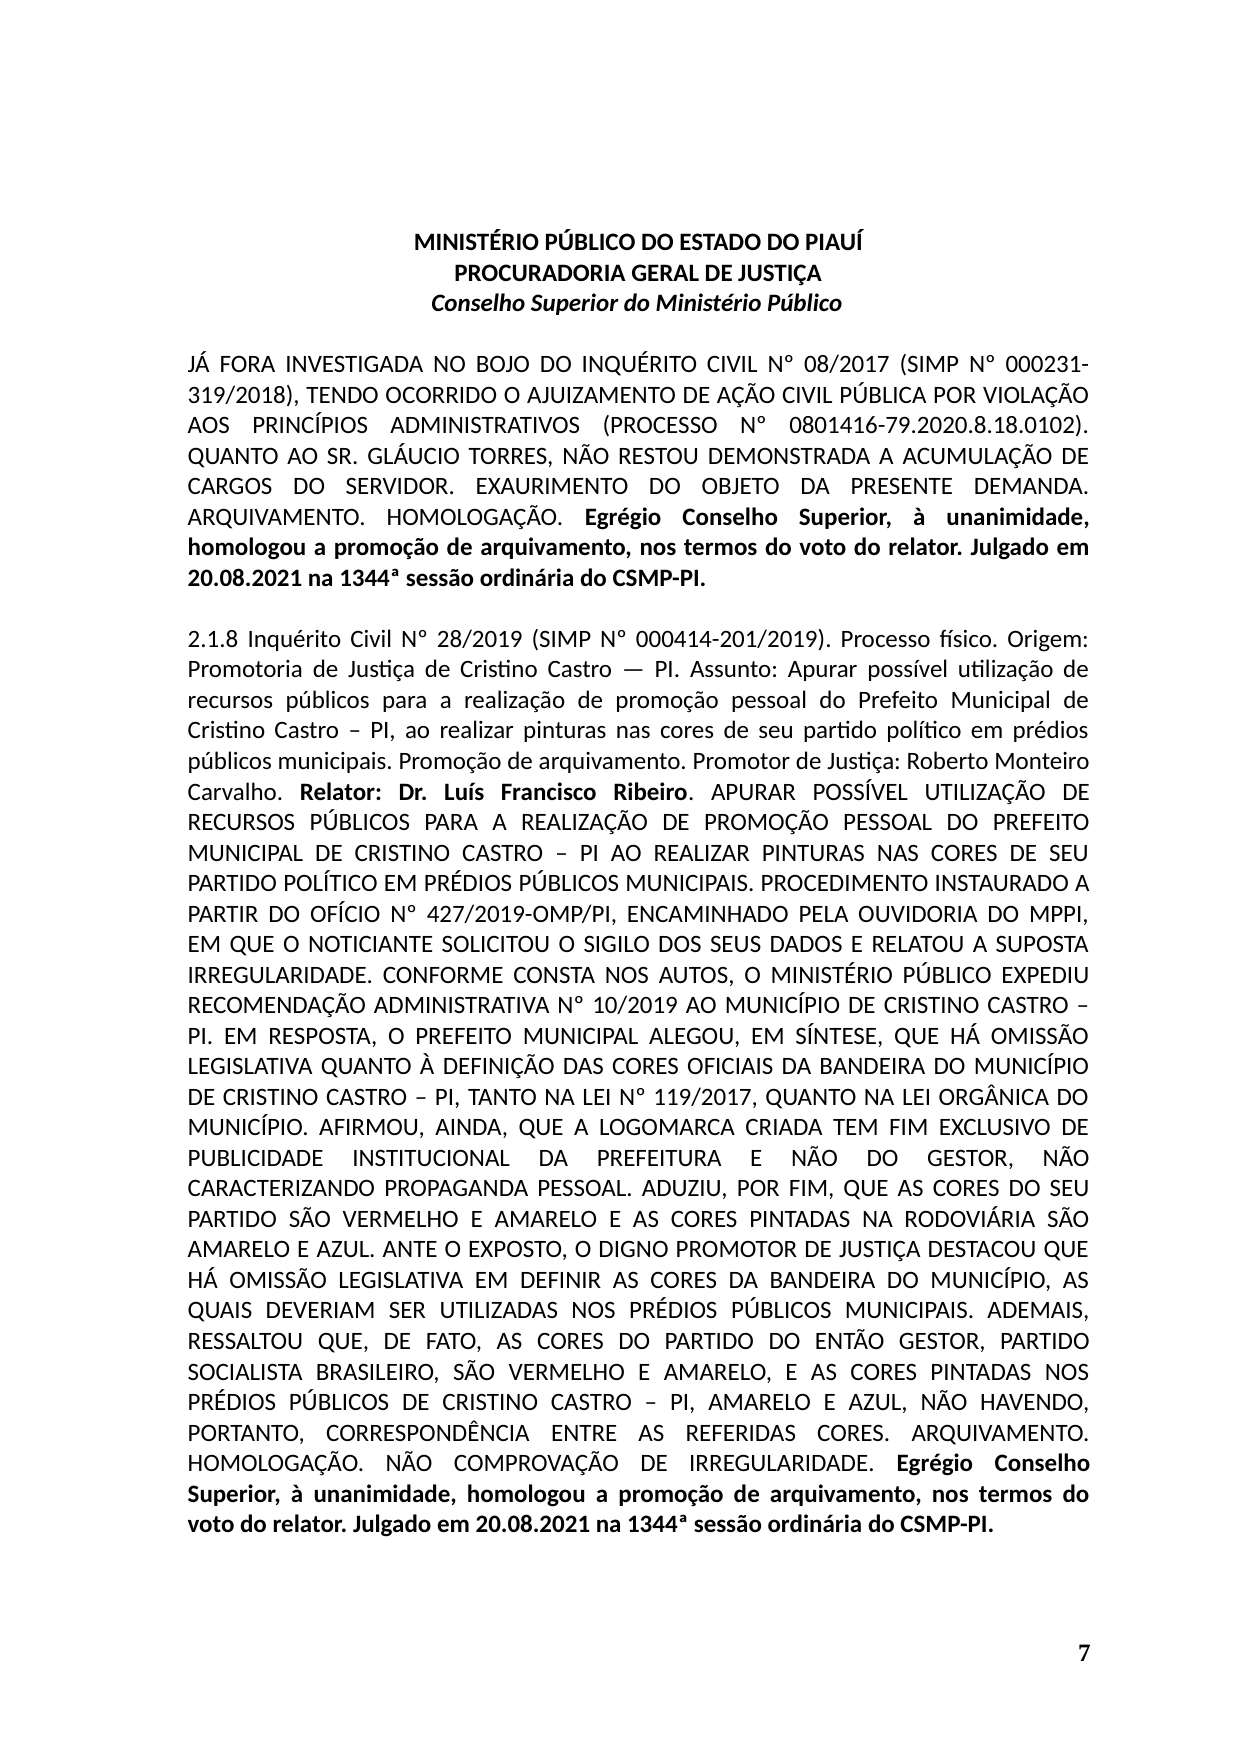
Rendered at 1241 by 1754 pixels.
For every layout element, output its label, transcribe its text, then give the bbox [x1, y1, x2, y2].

text JÁ FORA INVESTIGADA NO BOJO DO INQUÉRITO CIVIL Nº 08/2017 (SIMP Nº 000231-319/2018), TENDO OCORRIDO O AJUIZAMENTO DE AÇÃO CIVIL PÚBLICA POR VIOLAÇÃO AOS PRINCÍPIOS ADMINISTRATIVOS (PROCESSO Nº 0801416-79.2020.8.18.0102). QUANTO AO SR. GLÁUCIO TORRES, NÃO RESTOU DEMONSTRADA A ACUMULAÇÃO DE CARGOS DO SERVIDOR. EXAURIMENTO DO OBJETO DA PRESENTE DEMANDA. ARQUIVAMENTO. HOMOLOGAÇÃO. Egrégio Conselho Superior, à unanimidade, homologou a promoção de arquivamento, nos termos do voto do relator. Julgado em 20.08.2021 na 1344ª sessão ordinária do CSMP-PI. [187, 348, 1090, 593]
text 2.1.8 Inquérito Civil Nº 28/2019 (SIMP Nº 000414-201/2019). Processo físico. Origem: Promotoria de Justiça de Cristino Castro — PI. Assunto: Apurar possível utilização de recursos públicos para a realização de promoção pessoal do Prefeito Municipal de Cristino Castro – PI, ao realizar pinturas nas cores de seu partido político em prédios públicos municipais. Promoção de arquivamento. Promotor de Justiça: Roberto Monteiro Carvalho. Relator: Dr. Luís Francisco Ribeiro. APURAR POSSÍVEL UTILIZAÇÃO DE RECURSOS PÚBLICOS PARA A REALIZAÇÃO DE PROMOÇÃO PESSOAL DO PREFEITO MUNICIPAL DE CRISTINO CASTRO – PI AO REALIZAR PINTURAS NAS CORES DE SEU PARTIDO POLÍTICO EM PRÉDIOS PÚBLICOS MUNICIPAIS. PROCEDIMENTO INSTAURADO A PARTIR DO OFÍCIO Nº 427/2019-OMP/PI, ENCAMINHADO PELA OUVIDORIA DO MPPI, EM QUE O NOTICIANTE SOLICITOU O SIGILO DOS SEUS DADOS E RELATOU A SUPOSTA IRREGULARIDADE. CONFORME CONSTA NOS AUTOS, O MINISTÉRIO PÚBLICO EXPEDIU RECOMENDAÇÃO ADMINISTRATIVA Nº 10/2019 AO MUNICÍPIO DE CRISTINO CASTRO – PI. EM RESPOSTA, O PREFEITO MUNICIPAL ALEGOU, EM SÍNTESE, QUE HÁ OMISSÃO LEGISLATIVA QUANTO À DEFINIÇÃO DAS CORES OFICIAIS DA BANDEIRA DO MUNICÍPIO DE CRISTINO CASTRO – PI, TANTO NA LEI Nº 119/2017, QUANTO NA LEI ORGÂNICA DO MUNICÍPIO. AFIRMOU, AINDA, QUE A LOGOMARCA CRIADA TEM FIM EXCLUSIVO DE PUBLICIDADE INSTITUCIONAL DA PREFEITURA E NÃO DO GESTOR, NÃO CARACTERIZANDO PROPAGANDA PESSOAL. ADUZIU, POR FIM, QUE AS CORES DO SEU PARTIDO SÃO VERMELHO E AMARELO E AS CORES PINTADAS NA RODOVIÁRIA SÃO AMARELO E AZUL. ANTE O EXPOSTO, O DIGNO PROMOTOR DE JUSTIÇA DESTACOU QUE HÁ OMISSÃO LEGISLATIVA EM DEFINIR AS CORES DA BANDEIRA DO MUNICÍPIO, AS QUAIS DEVERIAM SER UTILIZADAS NOS PRÉDIOS PÚBLICOS MUNICIPAIS. ADEMAIS, RESSALTOU QUE, DE FATO, AS CORES DO PARTIDO DO ENTÃO GESTOR, PARTIDO SOCIALISTA BRASILEIRO, SÃO VERMELHO E AMARELO, E AS CORES PINTADAS NOS PRÉDIOS PÚBLICOS DE CRISTINO CASTRO – PI, AMARELO E AZUL, NÃO HAVENDO, PORTANTO, CORRESPONDÊNCIA ENTRE AS REFERIDAS CORES. ARQUIVAMENTO. HOMOLOGAÇÃO. NÃO COMPROVAÇÃO DE IRREGULARIDADE. Egrégio Conselho Superior, à unanimidade, homologou a promoção de arquivamento, nos termos do voto do relator. Julgado em 20.08.2021 na 1344ª sessão ordinária do CSMP-PI. [187, 623, 1090, 1539]
